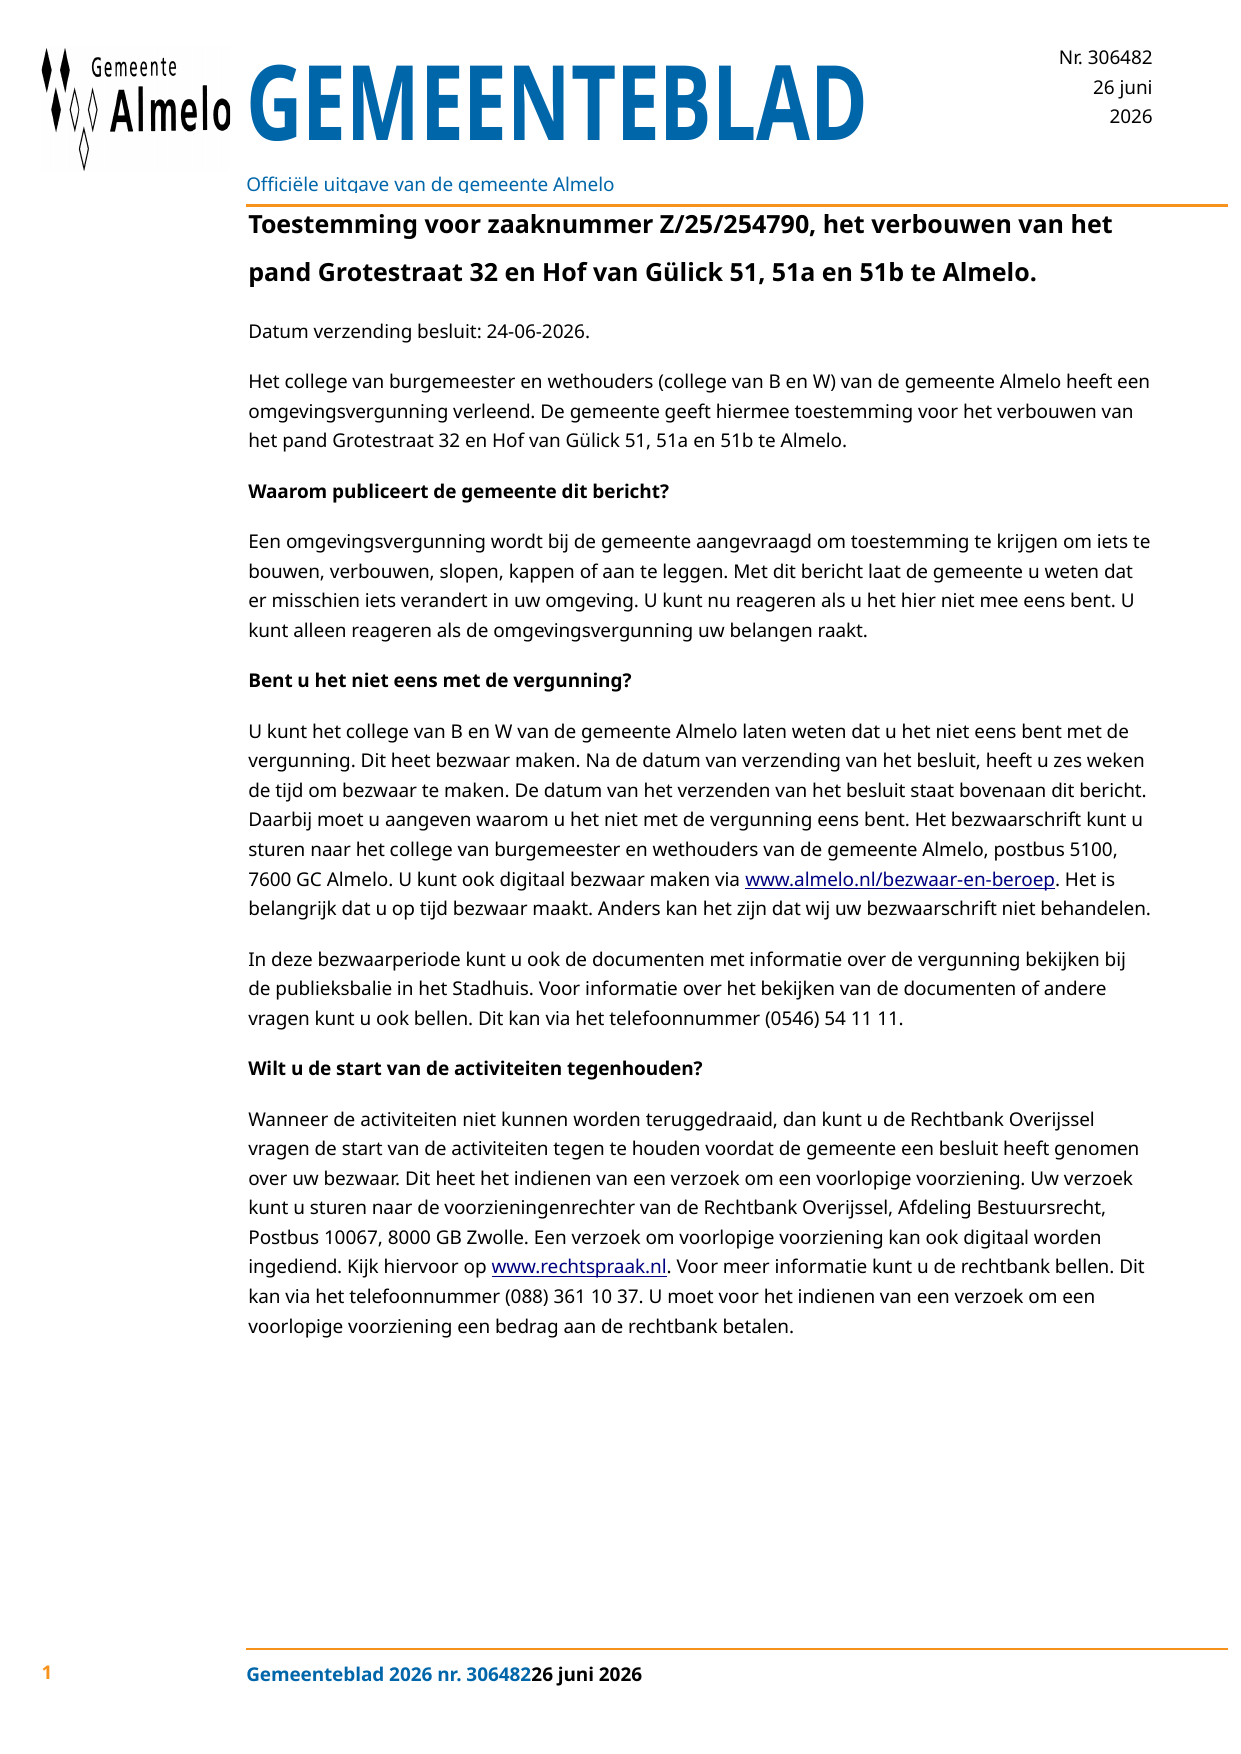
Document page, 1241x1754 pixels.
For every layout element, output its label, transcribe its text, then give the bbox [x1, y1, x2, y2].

text In deze bezwaarperiode kunt u ook de documenten met informatie over de vergunning bekijken bij de publieksbalie in het Stadhuis. Voor informatie over het bekijken van de documenten of andere vragen kunt u ook bellen. Dit kan via het telefoonnummer (0546) 54 11 11. [248, 946, 1152, 1031]
picture [41, 47, 231, 172]
text Het college van burgemeester en wethouders (college van B en W) van de gemeente Almelo heeft een omgevingsvergunning verleend. De gemeente geeft hiermee toestemming voor het verbouwen van het pand Grotestraat 32 en Hof van Gülick 51, 51a en 51b te Almelo. [248, 368, 1152, 453]
text Wilt u de start van de activiteiten tegenhouden? [248, 1055, 1152, 1081]
text Toestemming voor zaaknummer Z/25/254790, het verbouwen van het pand Grotestraat 32 en Hof van Gülick 51, 51a en 51b te Almelo. [248, 207, 1152, 288]
text Een omgevingsvergunning wordt bij de gemeente aangevraagd om toestemming te krijgen om iets te bouwen, verbouwen, slopen, kappen of aan te leggen. Met dit bericht laat de gemeente u weten dat er misschien iets verandert in uw omgeving. U kunt nu reageren als u het hier niet mee eens bent. U kunt alleen reageren als de omgevingsvergunning uw belangen raakt. [248, 528, 1152, 643]
text Bent u het niet eens met de vergunning? [248, 667, 1152, 693]
text Waarom publiceert de gemeente dit bericht? [248, 478, 1152, 504]
text Wanneer de activiteiten niet kunnen worden teruggedraaid, dan kunt u de Rechtbank Overijssel vragen de start van de activiteiten tegen te houden voordat de gemeente een besluit heeft genomen over uw bezwaar. Dit heet het indienen van een verzoek om een voorlopige voorziening. Uw verzoek kunt u sturen naar de voorzieningenrechter van de Rechtbank Overijssel, Afdeling Bestuursrecht, Postbus 10067, 8000 GB Zwolle. Een verzoek om voorlopige voorziening kan ook digitaal worden ingediend. Kijk hiervoor op www.rechtspraak.nl. Voor meer informatie kunt u de rechtbank bellen. Dit kan via het telefoonnummer (088) 361 10 37. U moet voor het indienen van een verzoek om een voorlopige voorziening een bedrag aan de rechtbank betalen. [248, 1106, 1152, 1339]
text U kunt het college van B en W van de gemeente Almelo laten weten dat u het niet eens bent met de vergunning. Dit heet bezwaar maken. Na de datum van verzending van het besluit, heeft u zes weken de tijd om bezwaar te maken. De datum van het verzenden van het besluit staat bovenaan dit bericht. Daarbij moet u aangeven waarom u het niet met de vergunning eens bent. Het bezwaarschrift kunt u sturen naar het college van burgemeester en wethouders van de gemeente Almelo, postbus 5100, 7600 GC Almelo. U kunt ook digitaal bezwaar maken via www.almelo.nl/bezwaar-en-beroep. Het is belangrijk dat u op tijd bezwaar maakt. Anders kan het zijn dat wij uw bezwaarschrift niet behandelen. [248, 718, 1152, 921]
text Datum verzending besluit: 24-06-2026. [248, 318, 1152, 344]
